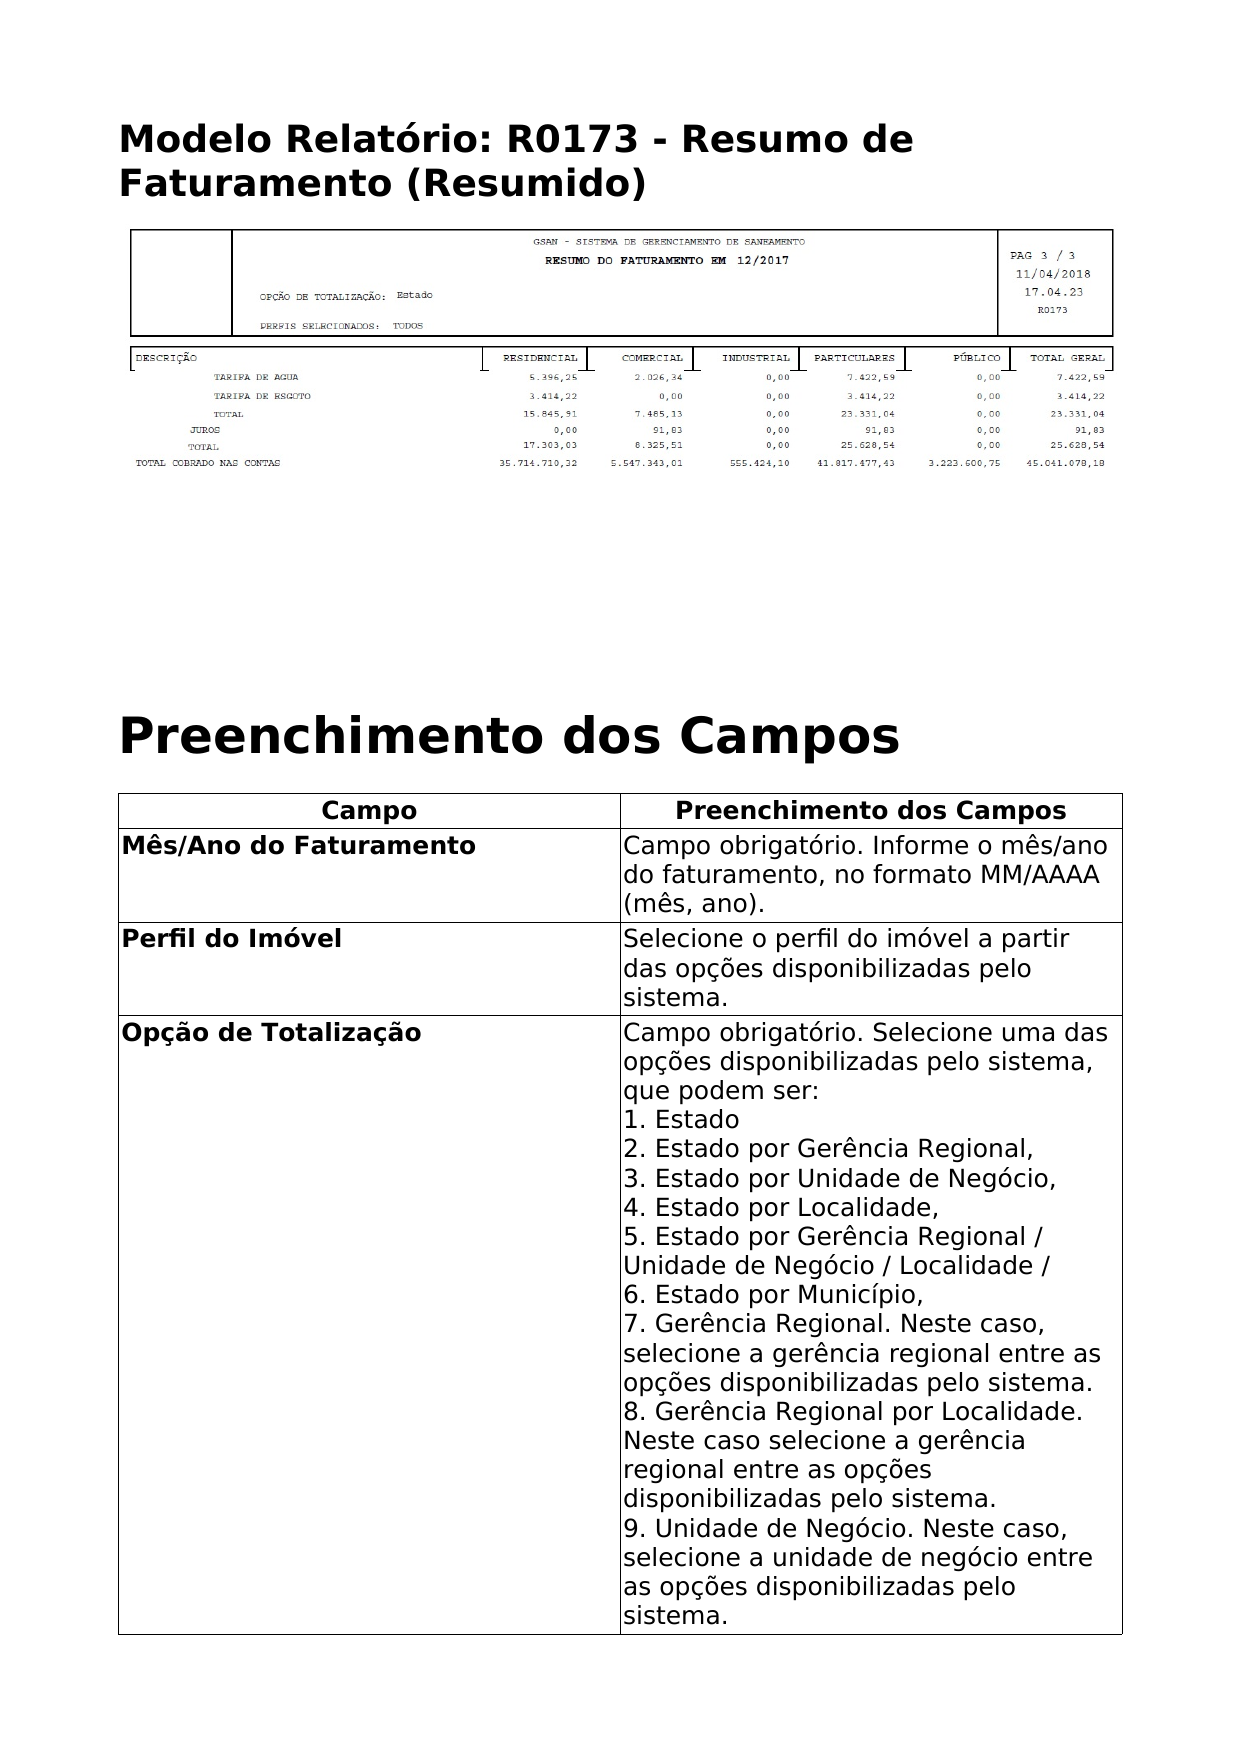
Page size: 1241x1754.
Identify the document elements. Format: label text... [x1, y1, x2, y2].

table_header Preenchimento dos Campos [621, 794, 1122, 828]
table_cell Campo obrigatório. Selecione uma das opções disponibilizadas pelo sistema, que podem ser: 1. Estado 2. Estado por Gerência Regional, 3. Estado por Unidade de Negócio, 4. Estado por Localidade, 5. Estado por Gerência Regional / Unidade de Negócio / Localidade / 6. Estado por Município, 7. Gerência Regional. Neste caso, selecione a gerência regional entre as opções disponibilizadas pelo sistema. 8. Gerência Regional por Localidade. Neste caso selecione a gerência regional entre as opções disponibilizadas pelo sistema. 9. Unidade de Negócio. Neste caso, selecione a unidade de negócio entre as opções disponibilizadas pelo sistema. [621, 1016, 1122, 1633]
table_cell Mês/Ano do Faturamento [119, 829, 620, 922]
subtitle Preenchimento dos Campos [118, 707, 1122, 766]
table_header Campo [119, 794, 620, 828]
picture [118, 217, 1123, 570]
table_cell Opção de Totalização [119, 1016, 620, 1633]
table_cell Selecione o perfil do imóvel a partir das opções disponibilizadas pelo sistema. [621, 923, 1122, 1015]
table_cell Perfil do Imóvel [119, 923, 620, 1015]
subtitle Modelo Relatório: R0173 - Resumo de Faturamento (Resumido) [118, 118, 1122, 205]
table_cell Campo obrigatório. Informe o mês/ano do faturamento, no formato MM/AAAA (mês, ano). [621, 829, 1122, 922]
